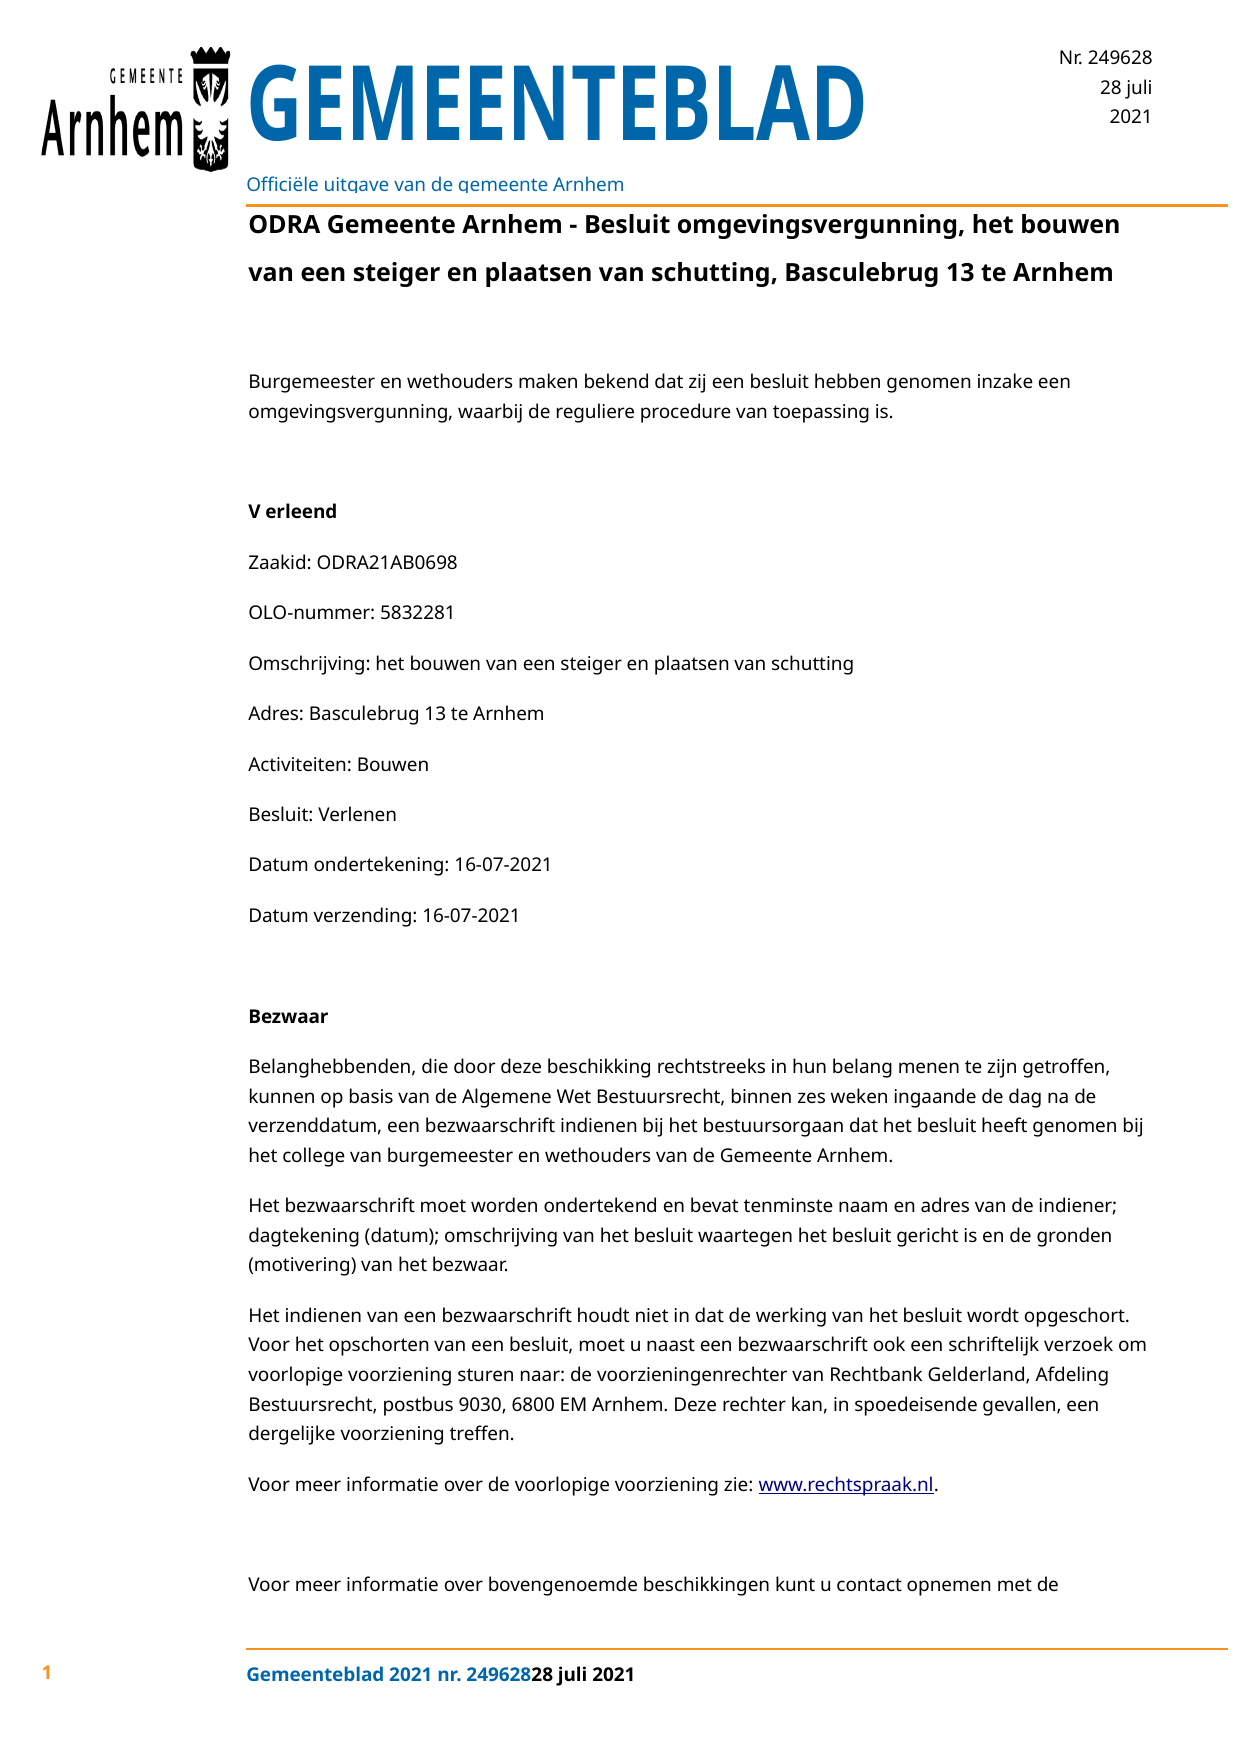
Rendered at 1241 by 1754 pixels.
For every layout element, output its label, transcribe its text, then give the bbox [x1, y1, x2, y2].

text Het bezwaarschrift moet worden ondertekend en bevat tenminste naam en adres van de indiener; dagtekening (datum); omschrijving van het besluit waartegen het besluit gericht is en de gronden (motivering) van het bezwaar. [248, 1192, 1152, 1277]
text Besluit: Verlenen [248, 801, 1152, 827]
text Burgemeester en wethouders maken bekend dat zij een besluit hebben genomen inzake een omgevingsvergunning, waarbij de reguliere procedure van toepassing is. [248, 368, 1152, 424]
text Voor meer informatie over bovengenoemde beschikkingen kunt u contact opnemen met de [248, 1572, 1152, 1597]
text Activiteiten: Bouwen [248, 751, 1152, 777]
text OLO-nummer: 5832281 [248, 599, 1152, 625]
text Het indienen van een bezwaarschrift houdt niet in dat de werking van het besluit wordt opgeschort. Voor het opschorten van een besluit, moet u naast een bezwaarschrift ook een schriftelijk verzoek om voorlopige voorziening sturen naar: de voorzieningenrechter van Rechtbank Gelderland, Afdeling Bestuursrecht, postbus 9030, 6800 EM Arnhem. Deze rechter kan, in spoedeisende gevallen, een dergelijke voorziening treffen. [248, 1302, 1152, 1446]
text Datum verzending: 16-07-2021 [248, 902, 1152, 928]
picture [41, 47, 231, 172]
text V erleend [248, 499, 1152, 524]
text Bezwaar [248, 1003, 1152, 1029]
text ODRA Gemeente Arnhem - Besluit omgevingsvergunning, het bouwen van een steiger en plaatsen van schutting, Basculebrug 13 te Arnhem [248, 207, 1152, 288]
text Datum ondertekening: 16-07-2021 [248, 852, 1152, 877]
text Voor meer informatie over de voorlopige voorziening zie: www.rechtspraak.nl. [248, 1471, 1152, 1497]
text Belanghebbenden, die door deze beschikking rechtstreeks in hun belang menen te zijn getroffen, kunnen op basis van de Algemene Wet Bestuursrecht, binnen zes weken ingaande de dag na de verzenddatum, een bezwaarschrift indienen bij het bestuursorgaan dat het besluit heeft genomen bij het college van burgemeester en wethouders van de Gemeente Arnhem. [248, 1053, 1152, 1168]
text Zaakid: ODRA21AB0698 [248, 549, 1152, 575]
text Adres: Basculebrug 13 te Arnhem [248, 700, 1152, 726]
text Omschrijving: het bouwen van een steiger en plaatsen van schutting [248, 650, 1152, 676]
